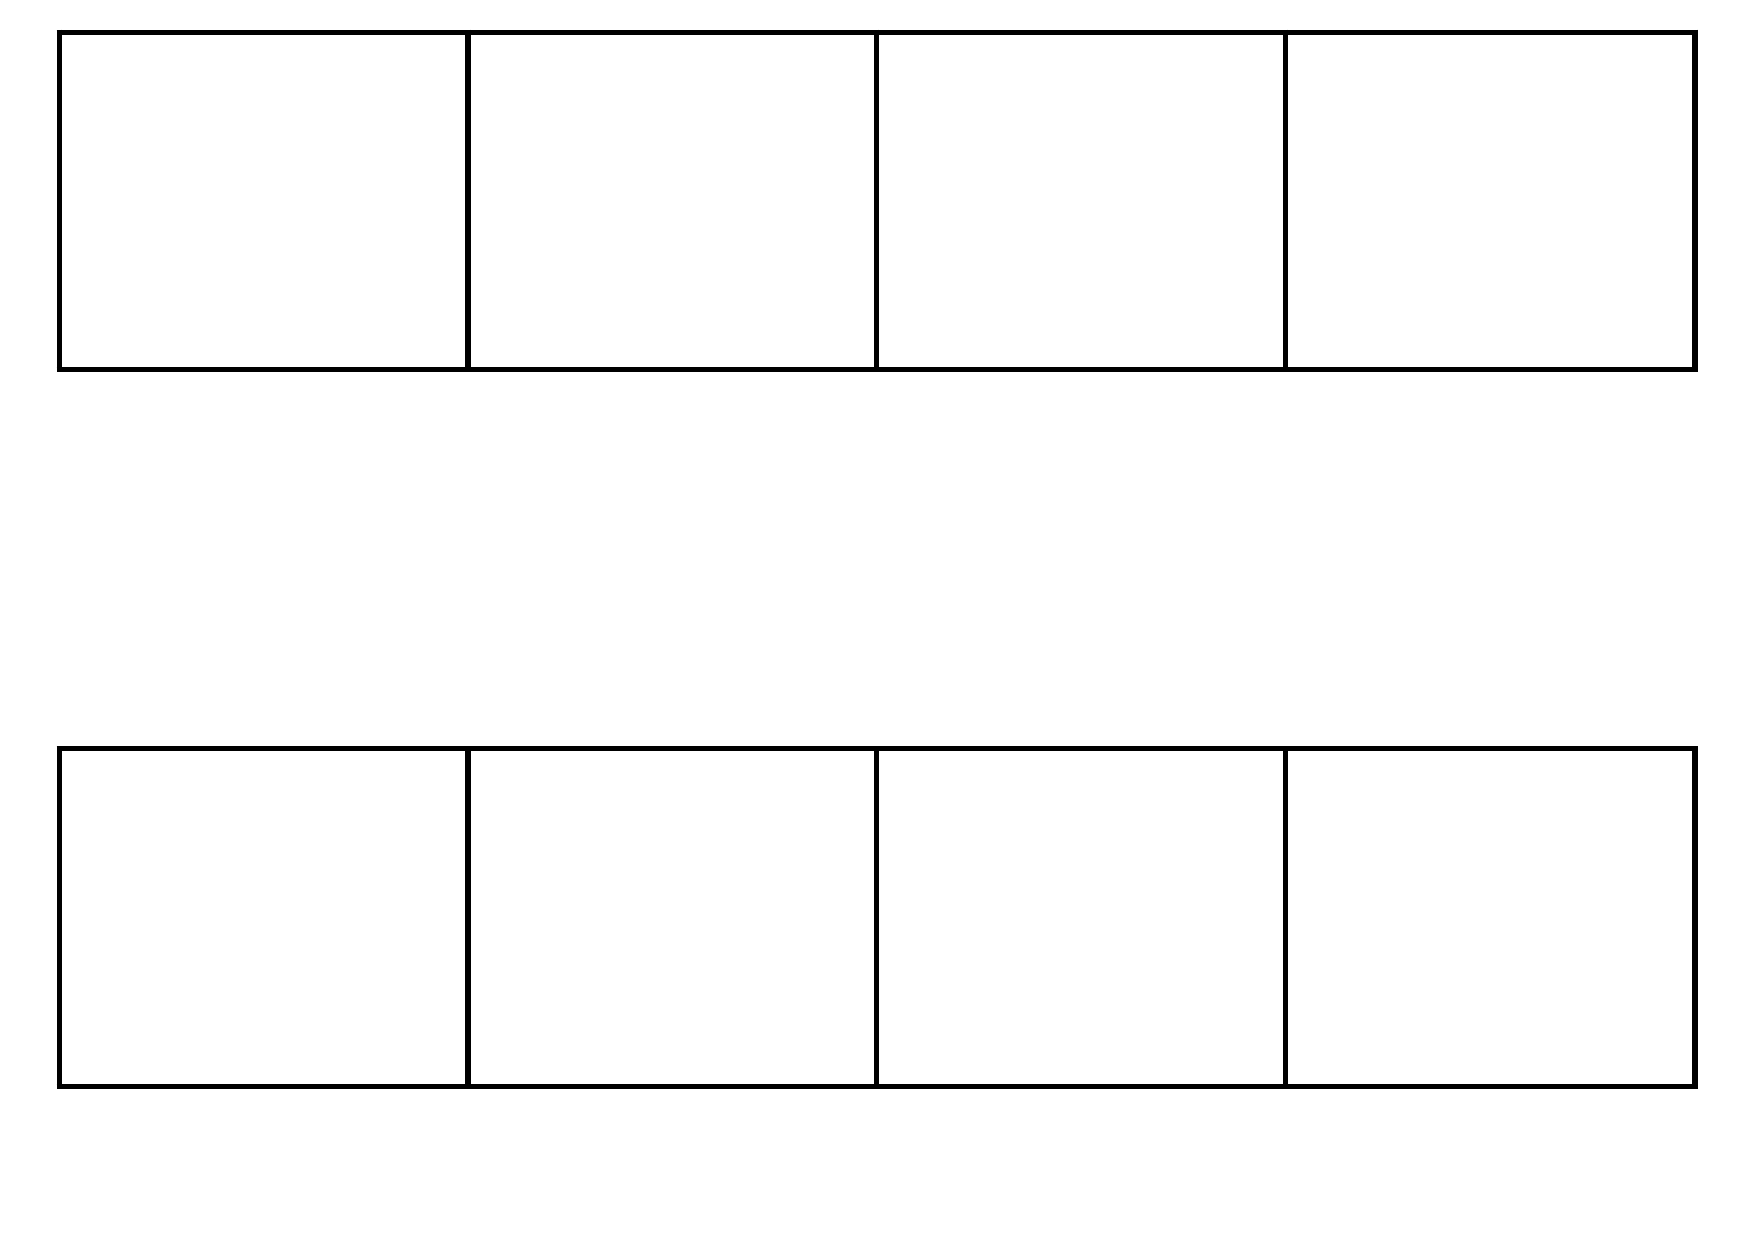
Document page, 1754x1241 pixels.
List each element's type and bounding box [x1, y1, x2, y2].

table_header [879, 751, 1283, 1083]
table_header [879, 35, 1283, 367]
table_header [62, 751, 465, 1083]
table_header [1288, 751, 1692, 1083]
table_header [471, 35, 874, 367]
table_header [62, 35, 465, 367]
table_header [1288, 35, 1692, 367]
table_header [471, 751, 874, 1083]
